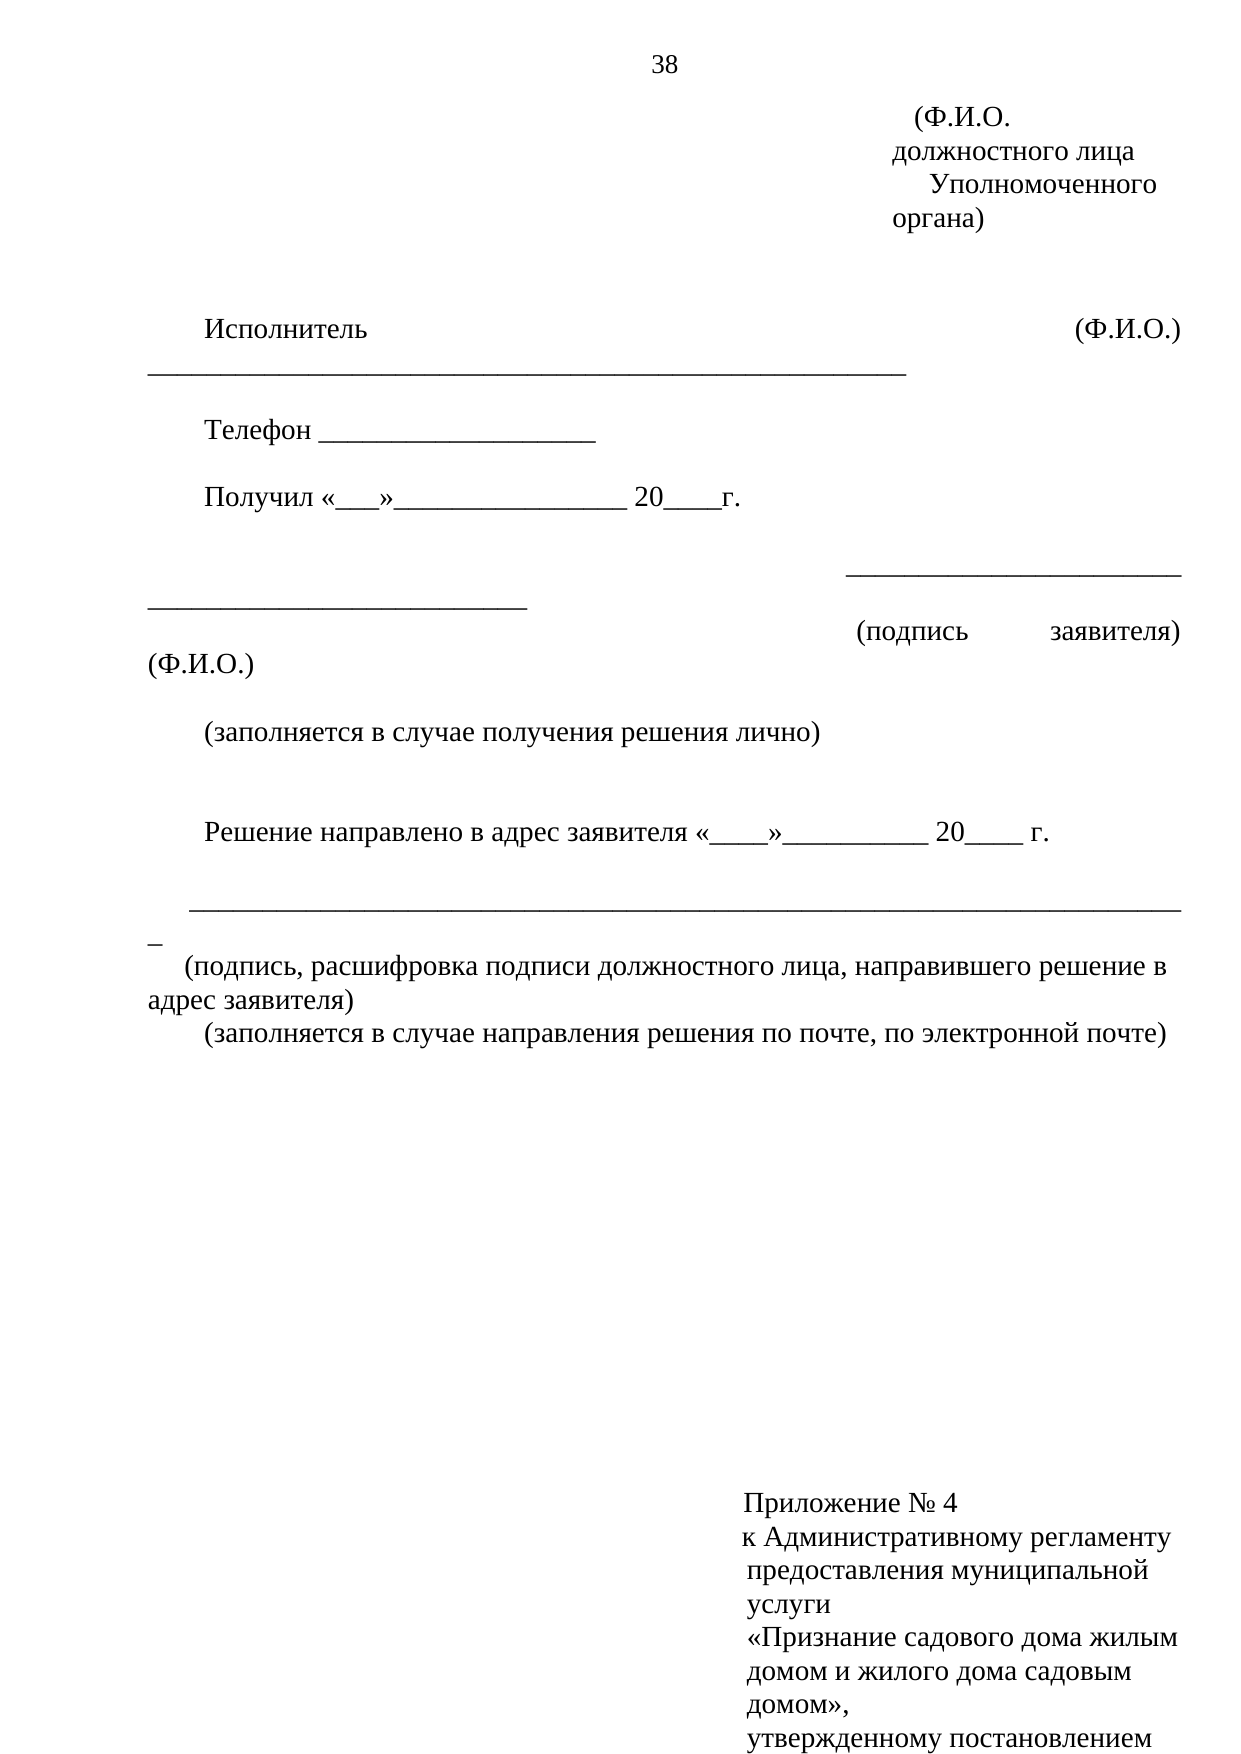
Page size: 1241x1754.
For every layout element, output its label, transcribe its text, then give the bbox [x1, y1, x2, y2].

text «Признание садового дома жилым [148, 1619, 1181, 1653]
text предоставления муниципальной [148, 1552, 1181, 1586]
table_header [558, 89, 886, 244]
text (подпись, расшифровка подписи должностного лица, направившего решение в адрес заявителя) [148, 948, 1181, 1016]
text _____________________________________________________________________ [148, 881, 1181, 948]
text домом и жилого дома садовым [148, 1653, 1181, 1686]
text (подпись заявителя) (Ф.И.О.) [148, 613, 1181, 680]
text Телефон ___________________ [148, 412, 1181, 445]
text к Административному регламенту [148, 1519, 1181, 1552]
table_header [148, 89, 558, 244]
text (заполняется в случае получения решения лично) [148, 714, 1181, 747]
text Получил «___»________________ 20____г. [148, 479, 1181, 512]
text Приложение № 4 [148, 1485, 1181, 1519]
text домом», [148, 1686, 1181, 1720]
text (заполняется в случае направления решения по почте, по электронной почте) [148, 1016, 1181, 1049]
text утвержденному постановлением [148, 1720, 1181, 1753]
text Исполнитель (Ф.И.О.) ____________________________________________________ [148, 311, 1181, 378]
text услуги [148, 1586, 1181, 1619]
text _______________________ __________________________ [148, 546, 1181, 613]
text Решение направлено в адрес заявителя «____»__________ 20____ г. [148, 814, 1181, 848]
table_header (Ф.И.О. должностного лица Уполномоченного органа) [886, 89, 1181, 244]
